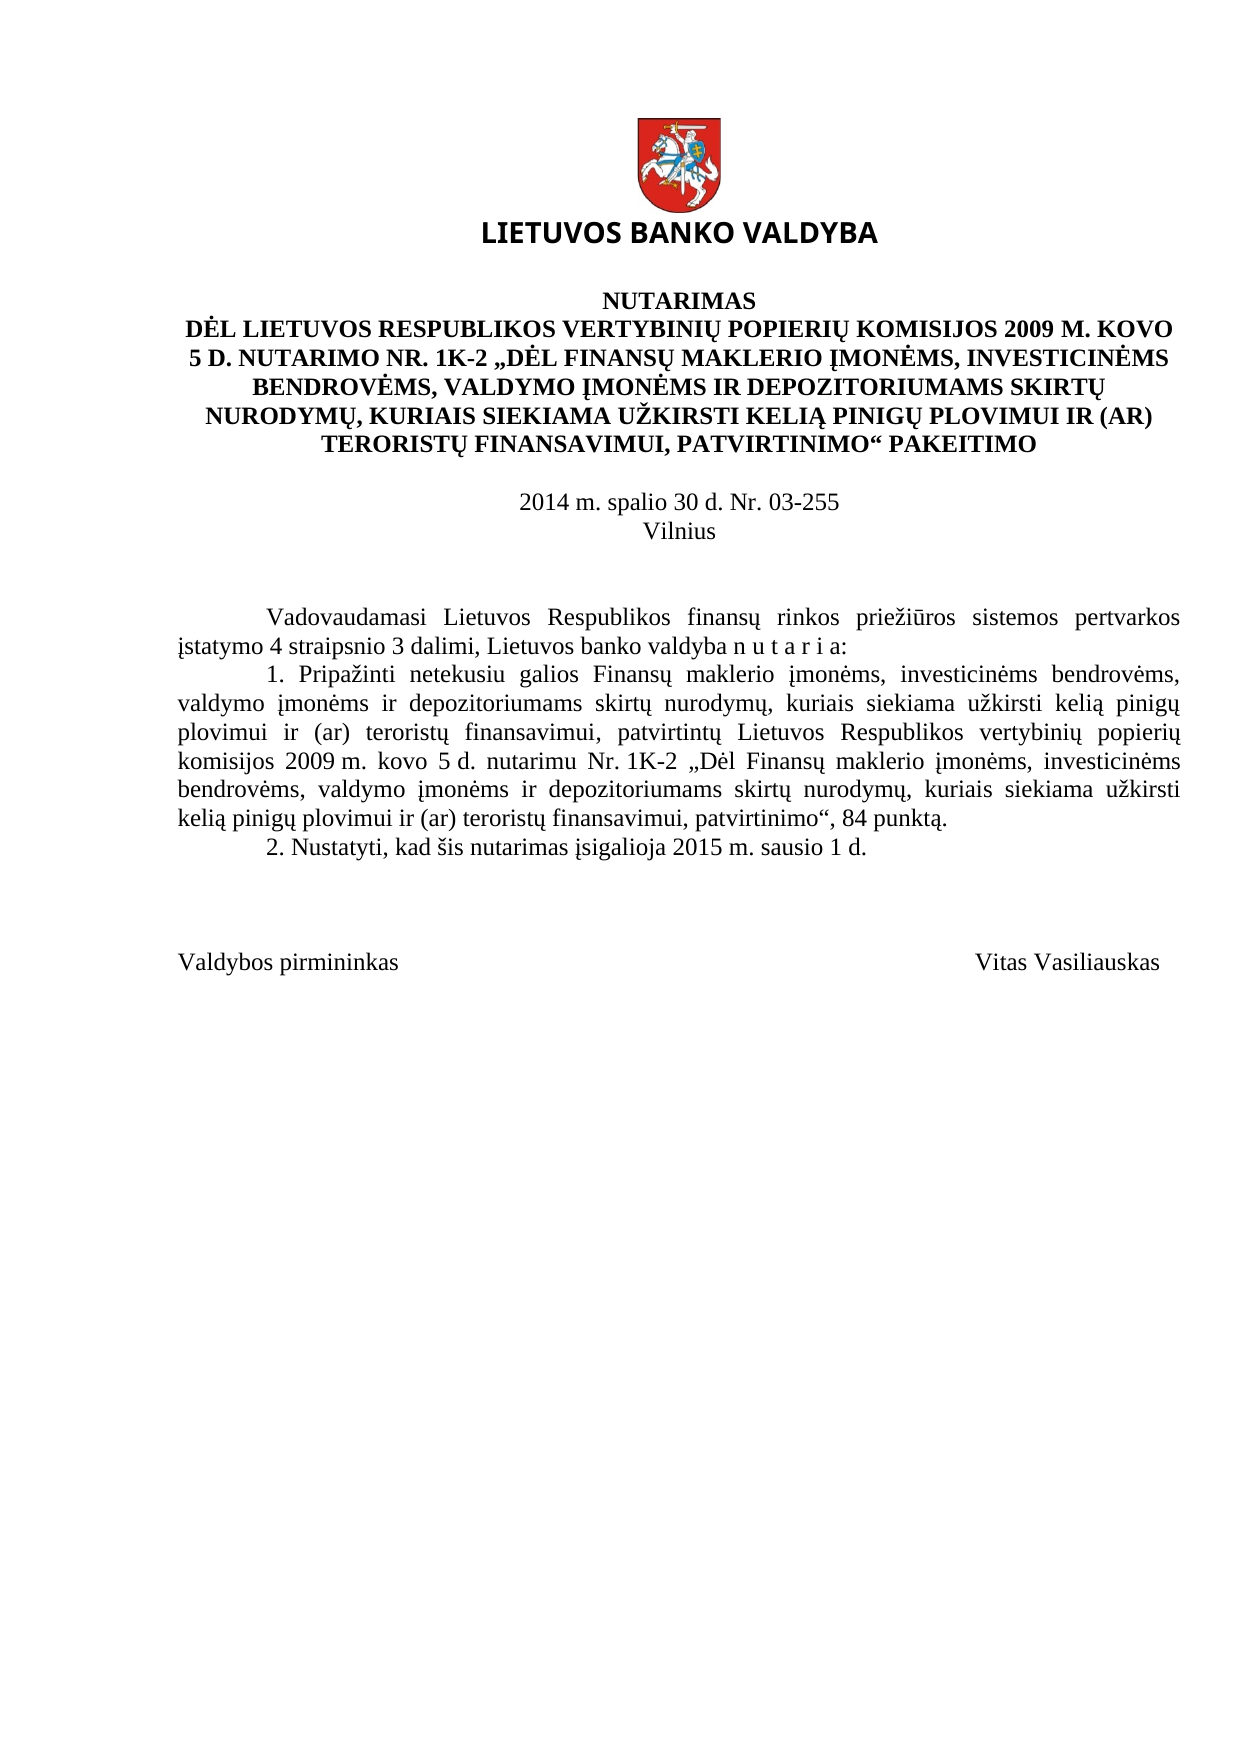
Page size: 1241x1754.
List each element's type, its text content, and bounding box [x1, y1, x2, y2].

text Valdybos pirmininkas Vitas Vasiliauskas [177, 947, 1181, 976]
text Vadovaudamasi Lietuvos Respublikos finansų rinkos priežiūros sistemos pertvarkos įstatymo 4 straipsnio 3 dalimi, Lietuvos banko valdyba n u t a r i a: [177, 602, 1181, 659]
text 1. Pripažinti netekusiu galios Finansų maklerio įmonėms, investicinėms bendrovėms, valdymo įmonėms ir depozitoriumams skirtų nurodymų, kuriais siekiama užkirsti kelią pinigų plovimui ir (ar) teroristų finansavimui, patvirtintų Lietuvos Respublikos vertybinių popierių komisijos 2009 m. kovo 5 d. nutarimu Nr. 1K-2 „Dėl Finansų maklerio įmonėms, investicinėms bendrovėms, valdymo įmonėms ir depozitoriumams skirtų nurodymų, kuriais siekiama užkirsti kelią pinigų plovimui ir (ar) teroristų finansavimui, patvirtinimo“, 84 punktą. [177, 659, 1181, 832]
text 2014 m. spalio 30 d. Nr. 03-255 [177, 487, 1181, 516]
text NUTARIMAS [177, 286, 1181, 314]
text DĖL LIETUVOS RESPUBLIKOS VERTYBINIŲ POPIERIŲ KOMISIJOS 2009 m. KOVO 5 d. NUTARIMO NR. 1k-2 „Dėl Finansų maklerio įmonėms, investicinėms bendrovėms, valdymo įmonėms ir depozitoriumams skirtų nurodymų, kuriais siekiama užkirsti kelią pinigų plovimui ir (ar) teroristų finansavimui, patvirtinimo“ pakeitimo [177, 314, 1181, 458]
text 2. Nustatyti, kad šis nutarimas įsigalioja 2015 m. sausio 1 d. [177, 832, 1181, 861]
text LIETUVOS BANKO VALDYBA [177, 212, 1181, 252]
text Vilnius [177, 516, 1181, 544]
